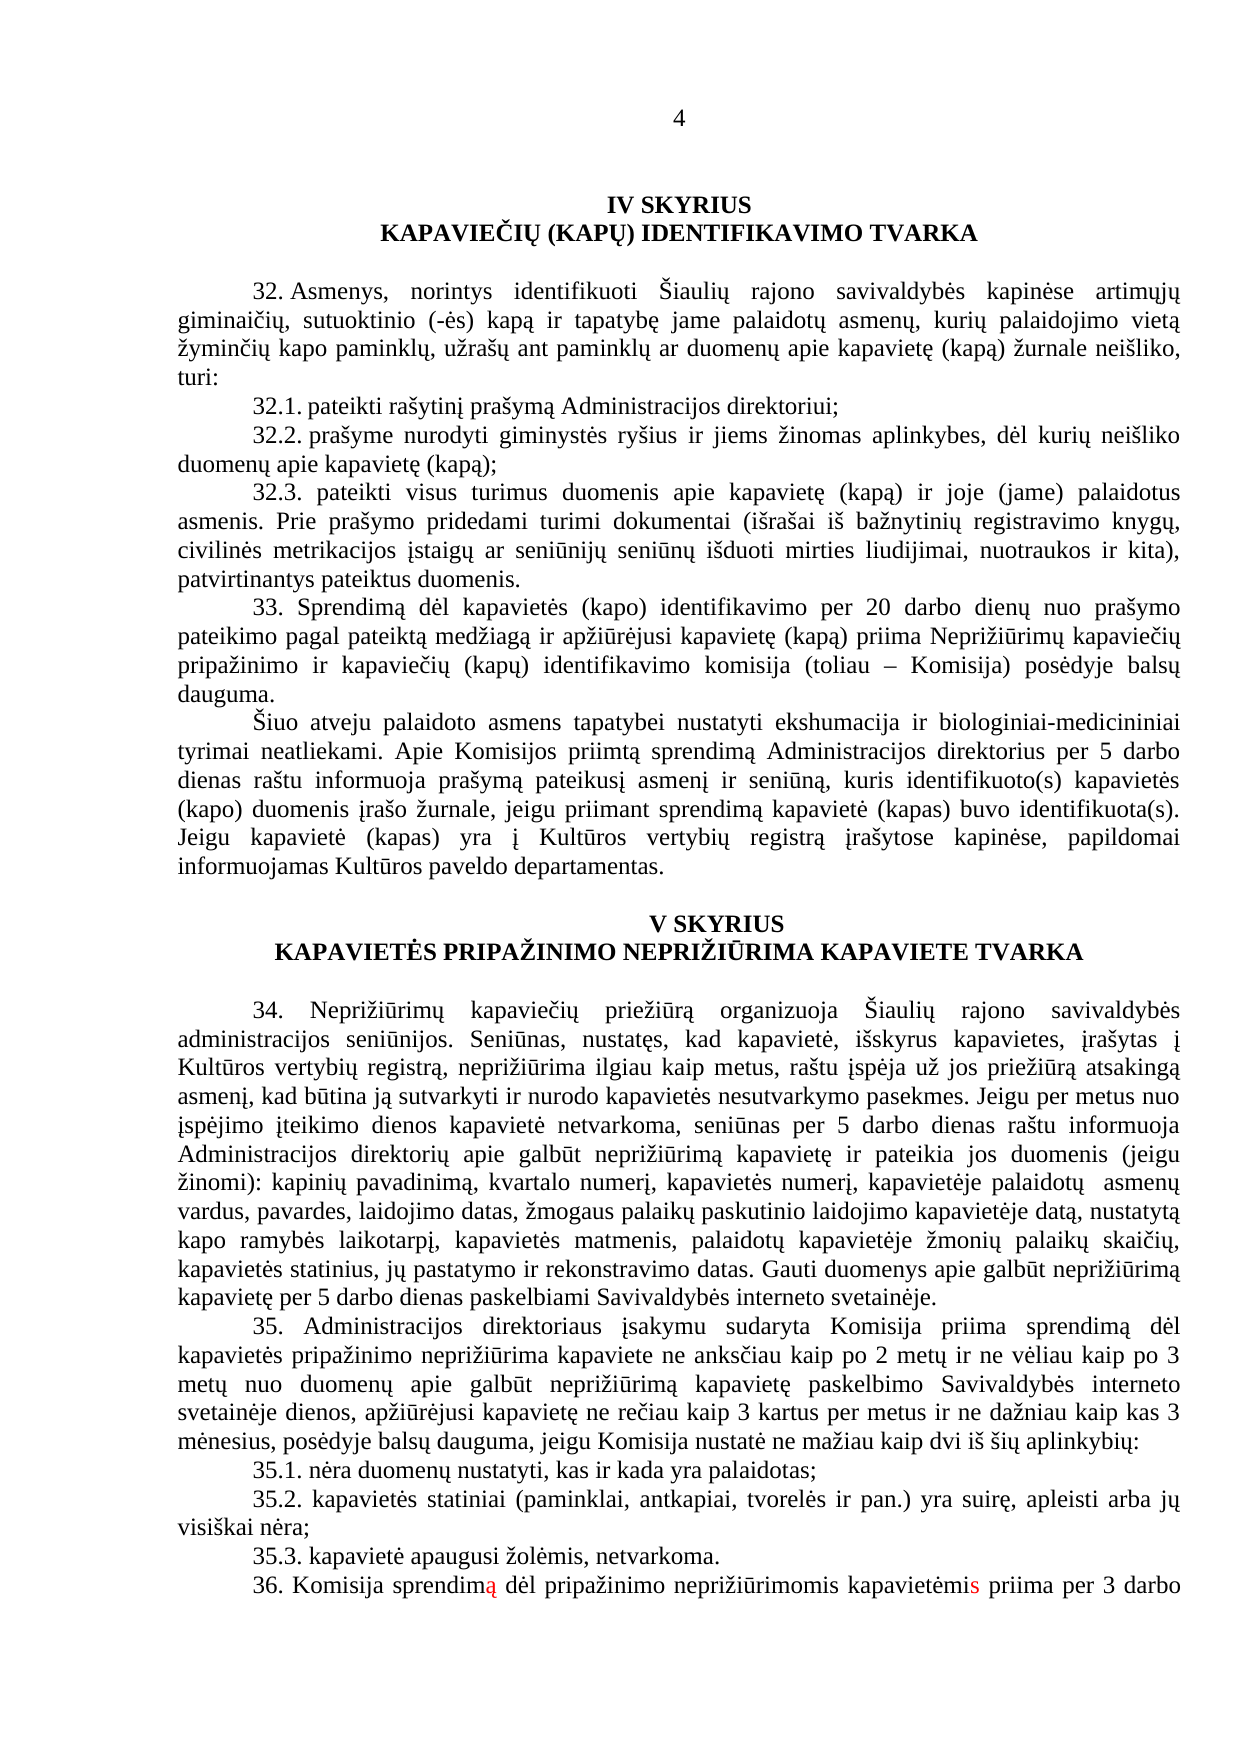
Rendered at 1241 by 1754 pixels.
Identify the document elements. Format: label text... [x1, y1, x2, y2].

text 33. Sprendimą dėl kapavietės (kapo) identifikavimo per 20 darbo dienų nuo prašymo pateikimo pagal pateiktą medžiagą ir apžiūrėjusi kapavietę (kapą) priima Neprižiūrimų kapaviečių pripažinimo ir kapaviečių (kapų) identifikavimo komisija (toliau – Komisija) posėdyje balsų dauguma. [177, 592, 1181, 707]
text KAPAVIEČIŲ (KAPŲ) IDENTIFIKAVIMO TVARKA [177, 218, 1181, 247]
text 35.2. kapavietės statiniai (paminklai, antkapiai, tvorelės ir pan.) yra suirę, apleisti arba jų visiškai nėra; [177, 1484, 1181, 1541]
text 35.3. kapavietė apaugusi žolėmis, netvarkoma. [177, 1541, 1181, 1570]
text V SKYRIUS [177, 909, 1181, 937]
text 32. Asmenys, norintys identifikuoti Šiaulių rajono savivaldybės kapinėse artimųjų giminaičių, sutuoktinio (-ės) kapą ir tapatybę jame palaidotų asmenų, kurių palaidojimo vietą žyminčių kapo paminklų, užrašų ant paminklų ar duomenų apie kapavietę (kapą) žurnale neišliko, turi: [177, 276, 1181, 391]
text 35.1. nėra duomenų nustatyti, kas ir kada yra palaidotas; [177, 1455, 1181, 1484]
text 35. Administracijos direktoriaus įsakymu sudaryta Komisija priima sprendimą dėl kapavietės pripažinimo neprižiūrima kapaviete ne anksčiau kaip po 2 metų ir ne vėliau kaip po 3 metų nuo duomenų apie galbūt neprižiūrimą kapavietę paskelbimo Savivaldybės interneto svetainėje dienos, apžiūrėjusi kapavietę ne rečiau kaip 3 kartus per metus ir ne dažniau kaip kas 3 mėnesius, posėdyje balsų dauguma, jeigu Komisija nustatė ne mažiau kaip dvi iš šių aplinkybių: [177, 1311, 1181, 1455]
text 32.2. prašyme nurodyti giminystės ryšius ir jiems žinomas aplinkybes, dėl kurių neišliko duomenų apie kapavietę (kapą); [177, 420, 1181, 477]
text Šiuo atveju palaidoto asmens tapatybei nustatyti ekshumacija ir biologiniai-medicininiai tyrimai neatliekami. Apie Komisijos priimtą sprendimą Administracijos direktorius per 5 darbo dienas raštu informuoja prašymą pateikusį asmenį ir seniūną, kuris identifikuoto(s) kapavietės (kapo) duomenis įrašo žurnale, jeigu priimant sprendimą kapavietė (kapas) buvo identifikuota(s). Jeigu kapavietė (kapas) yra į Kultūros vertybių registrą įrašytose kapinėse, papildomai informuojamas Kultūros paveldo departamentas. [177, 707, 1181, 880]
text 36. Komisija sprendimą dėl pripažinimo neprižiūrimomis kapavietėmis priima per 3 darbo [177, 1570, 1181, 1599]
text 32.1. pateikti rašytinį prašymą Administracijos direktoriui; [177, 391, 1181, 420]
text 32.3. pateikti visus turimus duomenis apie kapavietę (kapą) ir joje (jame) palaidotus asmenis. Prie prašymo pridedami turimi dokumentai (išrašai iš bažnytinių registravimo knygų, civilinės metrikacijos įstaigų ar seniūnijų seniūnų išduoti mirties liudijimai, nuotraukos ir kita), patvirtinantys pateiktus duomenis. [177, 477, 1181, 592]
text IV SKYRIUS [177, 190, 1181, 218]
text 34. Neprižiūrimų kapaviečių priežiūrą organizuoja Šiaulių rajono savivaldybės administracijos seniūnijos. Seniūnas, nustatęs, kad kapavietė, išskyrus kapavietes, įrašytas į Kultūros vertybių registrą, neprižiūrima ilgiau kaip metus, raštu įspėja už jos priežiūrą atsakingą asmenį, kad būtina ją sutvarkyti ir nurodo kapavietės nesutvarkymo pasekmes. Jeigu per metus nuo įspėjimo įteikimo dienos kapavietė netvarkoma, seniūnas per 5 darbo dienas raštu informuoja Administracijos direktorių apie galbūt neprižiūrimą kapavietę ir pateikia jos duomenis (jeigu žinomi): kapinių pavadinimą, kvartalo numerį, kapavietės numerį, kapavietėje palaidotų asmenų vardus, pavardes, laidojimo datas, žmogaus palaikų paskutinio laidojimo kapavietėje datą, nustatytą kapo ramybės laikotarpį, kapavietės matmenis, palaidotų kapavietėje žmonių palaikų skaičių, kapavietės statinius, jų pastatymo ir rekonstravimo datas. Gauti duomenys apie galbūt neprižiūrimą kapavietę per 5 darbo dienas paskelbiami Savivaldybės interneto svetainėje. [177, 995, 1181, 1311]
text KAPAVIETĖS PRIPAŽINIMO NEPRIŽIŪRIMA KAPAVIETE TVARKA [177, 937, 1181, 966]
